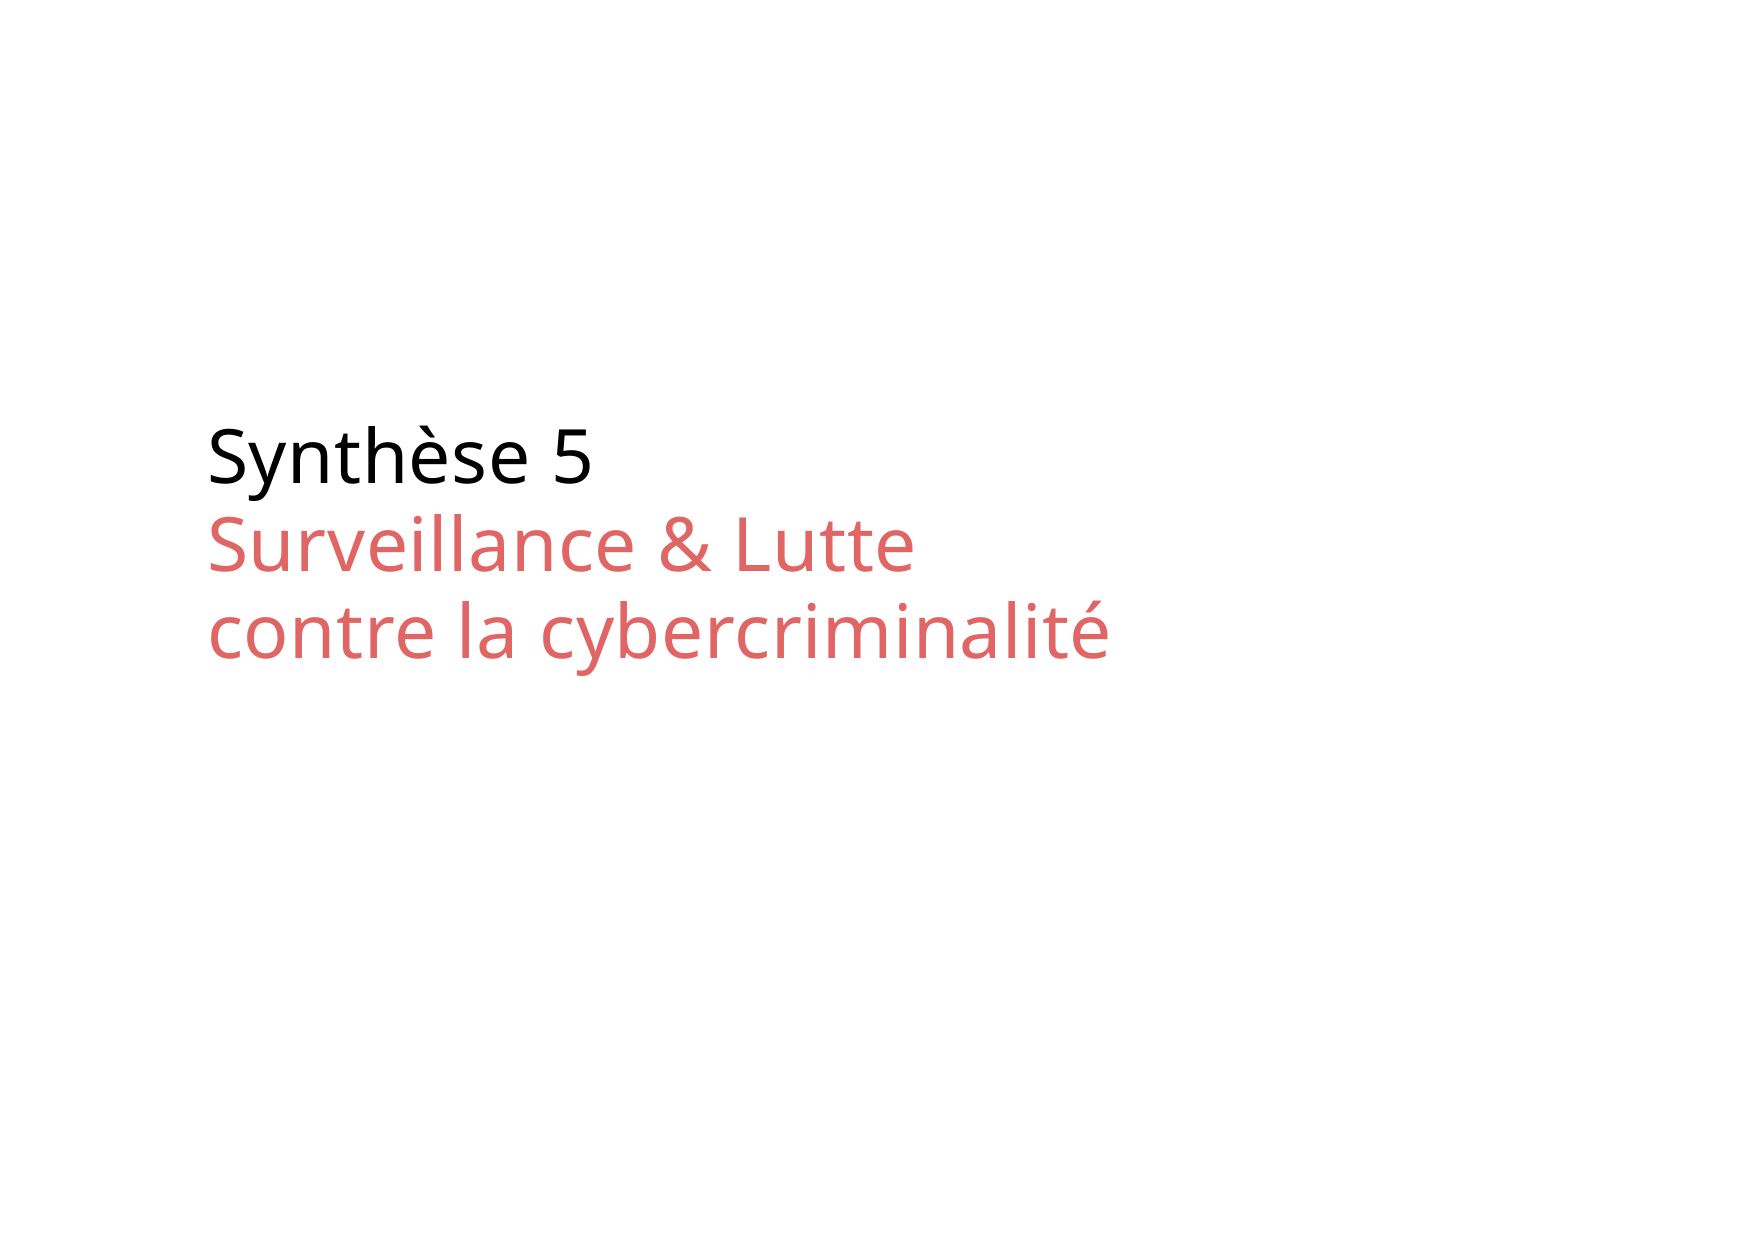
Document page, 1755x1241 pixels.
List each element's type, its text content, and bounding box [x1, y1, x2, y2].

text Synthèse 5 Surveillance & Lutte contre la cybercriminalité [207, 413, 1547, 676]
